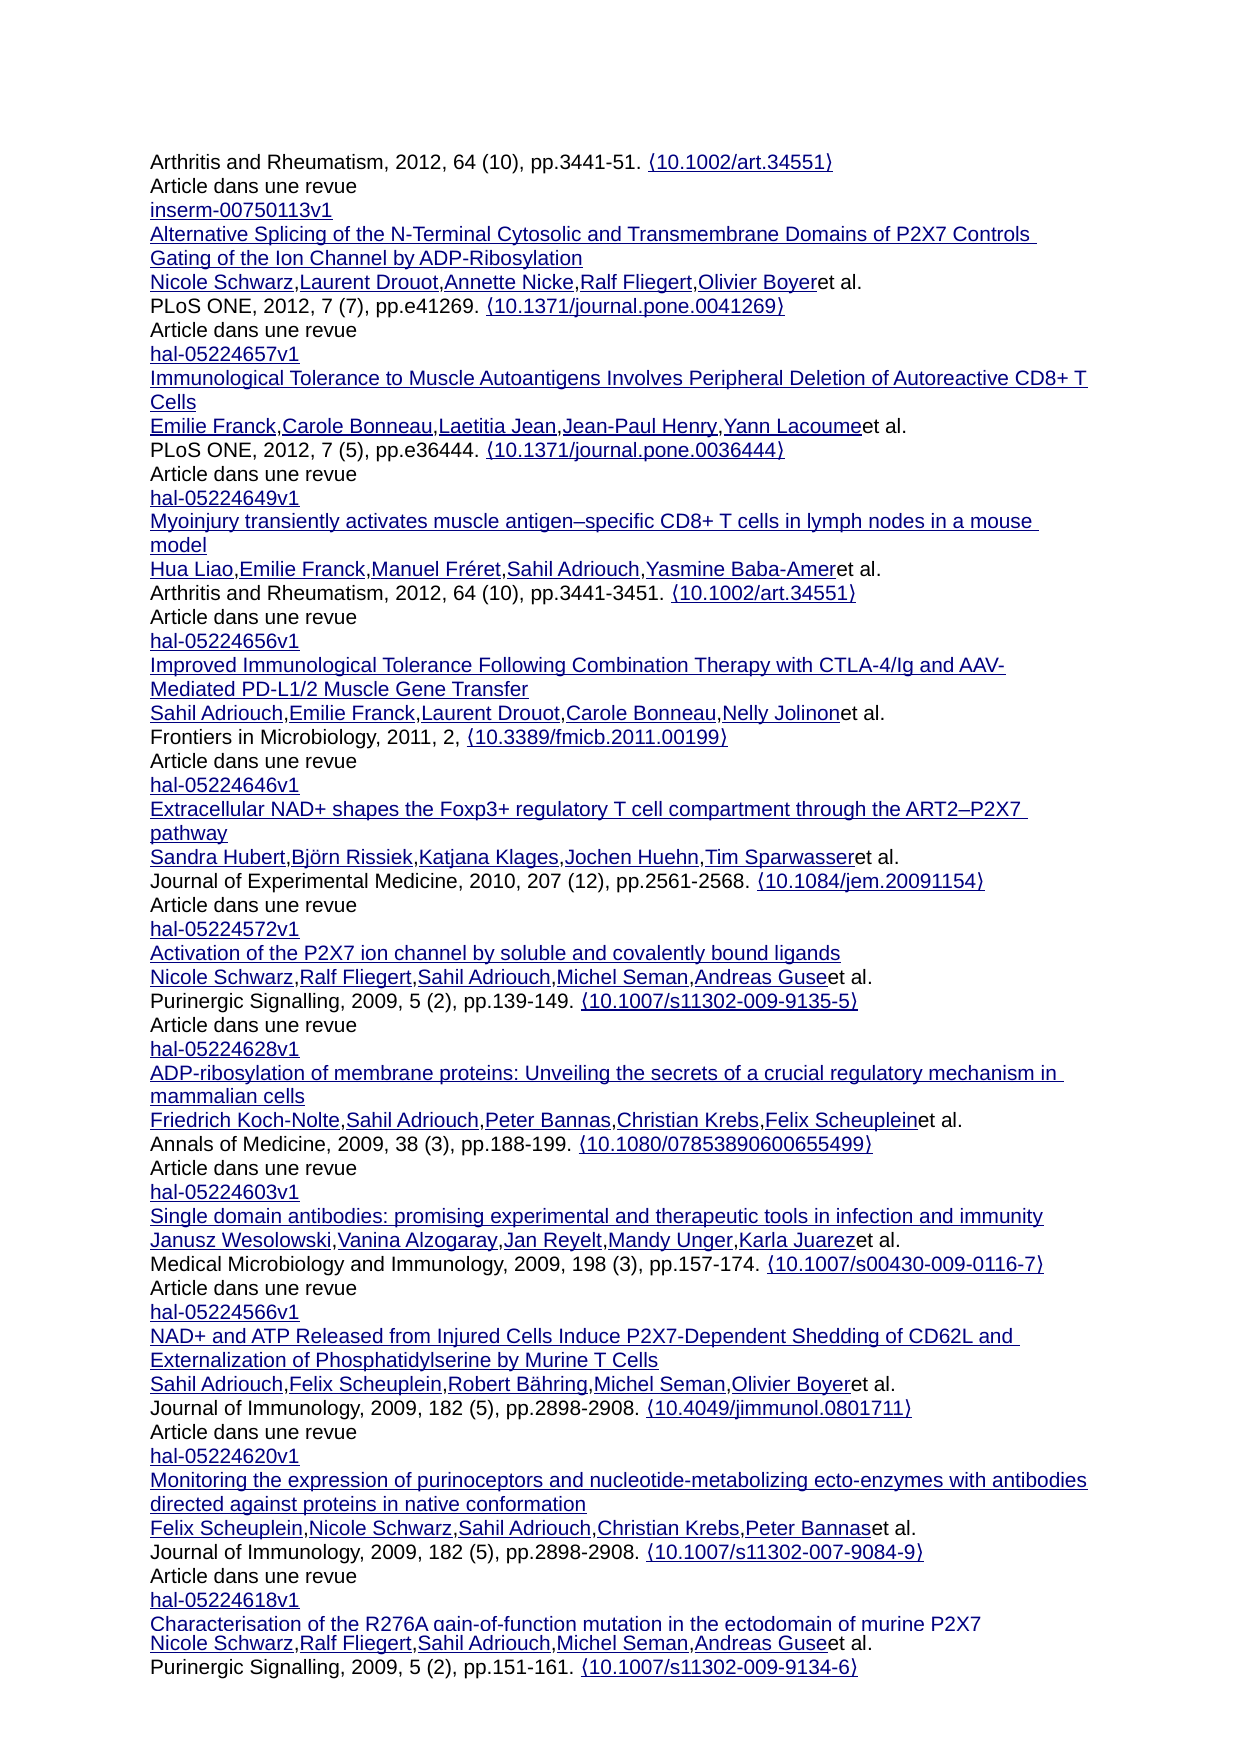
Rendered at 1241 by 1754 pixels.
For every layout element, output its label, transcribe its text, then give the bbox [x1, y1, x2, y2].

table_cell Improved Immunological Tolerance Following Combination Therapy with CTLA-4/Ig and AAV-Mediated PD-L1/2 Muscle Gene Transfer Sahil Adriouch,Emilie Franck,Laurent Drouot,Carole Bonneau,Nelly Jolinonet al. Frontiers in Microbiology, 2011, 2, ⟨10.3389/fmicb.2011.00199⟩ Article dans une revue hal-05224646v1 [150, 653, 1090, 797]
table_cell Characterisation of the R276A gain-of-function mutation in the ectodomain of murine P2X7 Nicole Schwarz,Ralf Fliegert,Sahil Adriouch,Michel Seman,Andreas Guseet al. Purinergic Signalling, 2009, 5 (2), pp.151-161. ⟨10.1007/s11302-009-9134-6⟩ [150, 1611, 1090, 1679]
table_cell Arthritis and Rheumatism, 2012, 64 (10), pp.3441-51. ⟨10.1002/art.34551⟩ Article dans une revue inserm-00750113v1 [150, 150, 1090, 222]
table_cell ADP‐ribosylation of membrane proteins: Unveiling the secrets of a crucial regulatory mechanism in mammalian cells Friedrich Koch-Nolte,Sahil Adriouch,Peter Bannas,Christian Krebs,Felix Scheupleinet al. Annals of Medicine, 2009, 38 (3), pp.188-199. ⟨10.1080/07853890600655499⟩ Article dans une revue hal-05224603v1 [150, 1060, 1090, 1204]
table_cell Single domain antibodies: promising experimental and therapeutic tools in infection and immunity Janusz Wesolowski,Vanina Alzogaray,Jan Reyelt,Mandy Unger,Karla Juarezet al. Medical Microbiology and Immunology, 2009, 198 (3), pp.157-174. ⟨10.1007/s00430-009-0116-7⟩ Article dans une revue hal-05224566v1 [150, 1204, 1090, 1324]
table_cell Monitoring the expression of purinoceptors and nucleotide-metabolizing ecto-enzymes with antibodies directed against proteins in native conformation Felix Scheuplein,Nicole Schwarz,Sahil Adriouch,Christian Krebs,Peter Bannaset al. Journal of Immunology, 2009, 182 (5), pp.2898-2908. ⟨10.1007/s11302-007-9084-9⟩ Article dans une revue hal-05224618v1 [150, 1468, 1090, 1611]
table_cell NAD+ and ATP Released from Injured Cells Induce P2X7-Dependent Shedding of CD62L and Externalization of Phosphatidylserine by Murine T Cells Sahil Adriouch,Felix Scheuplein,Robert Bähring,Michel Seman,Olivier Boyeret al. Journal of Immunology, 2009, 182 (5), pp.2898-2908. ⟨10.4049/jimmunol.0801711⟩ Article dans une revue hal-05224620v1 [150, 1324, 1090, 1468]
table_cell Immunological Tolerance to Muscle Autoantigens Involves Peripheral Deletion of Autoreactive CD8+ T Cells Emilie Franck,Carole Bonneau,Laetitia Jean,Jean-Paul Henry,Yann Lacoumeet al. PLoS ONE, 2012, 7 (5), pp.e36444. ⟨10.1371/journal.pone.0036444⟩ Article dans une revue hal-05224649v1 [150, 366, 1090, 509]
table_cell Extracellular NAD+ shapes the Foxp3+ regulatory T cell compartment through the ART2–P2X7 pathway Sandra Hubert,Björn Rissiek,Katjana Klages,Jochen Huehn,Tim Sparwasseret al. Journal of Experimental Medicine, 2010, 207 (12), pp.2561-2568. ⟨10.1084/jem.20091154⟩ Article dans une revue hal-05224572v1 [150, 797, 1090, 941]
table_cell Alternative Splicing of the N-Terminal Cytosolic and Transmembrane Domains of P2X7 Controls Gating of the Ion Channel by ADP-Ribosylation Nicole Schwarz,Laurent Drouot,Annette Nicke,Ralf Fliegert,Olivier Boyeret al. PLoS ONE, 2012, 7 (7), pp.e41269. ⟨10.1371/journal.pone.0041269⟩ Article dans une revue hal-05224657v1 [150, 222, 1090, 366]
table_cell Activation of the P2X7 ion channel by soluble and covalently bound ligands Nicole Schwarz,Ralf Fliegert,Sahil Adriouch,Michel Seman,Andreas Guseet al. Purinergic Signalling, 2009, 5 (2), pp.139-149. ⟨10.1007/s11302-009-9135-5⟩ Article dans une revue hal-05224628v1 [150, 941, 1090, 1060]
table_cell Myoinjury transiently activates muscle antigen–specific CD8+ T cells in lymph nodes in a mouse model Hua Liao,Emilie Franck,Manuel Fréret,Sahil Adriouch,Yasmine Baba-Ameret al. Arthritis and Rheumatism, 2012, 64 (10), pp.3441-3451. ⟨10.1002/art.34551⟩ Article dans une revue hal-05224656v1 [150, 509, 1090, 653]
